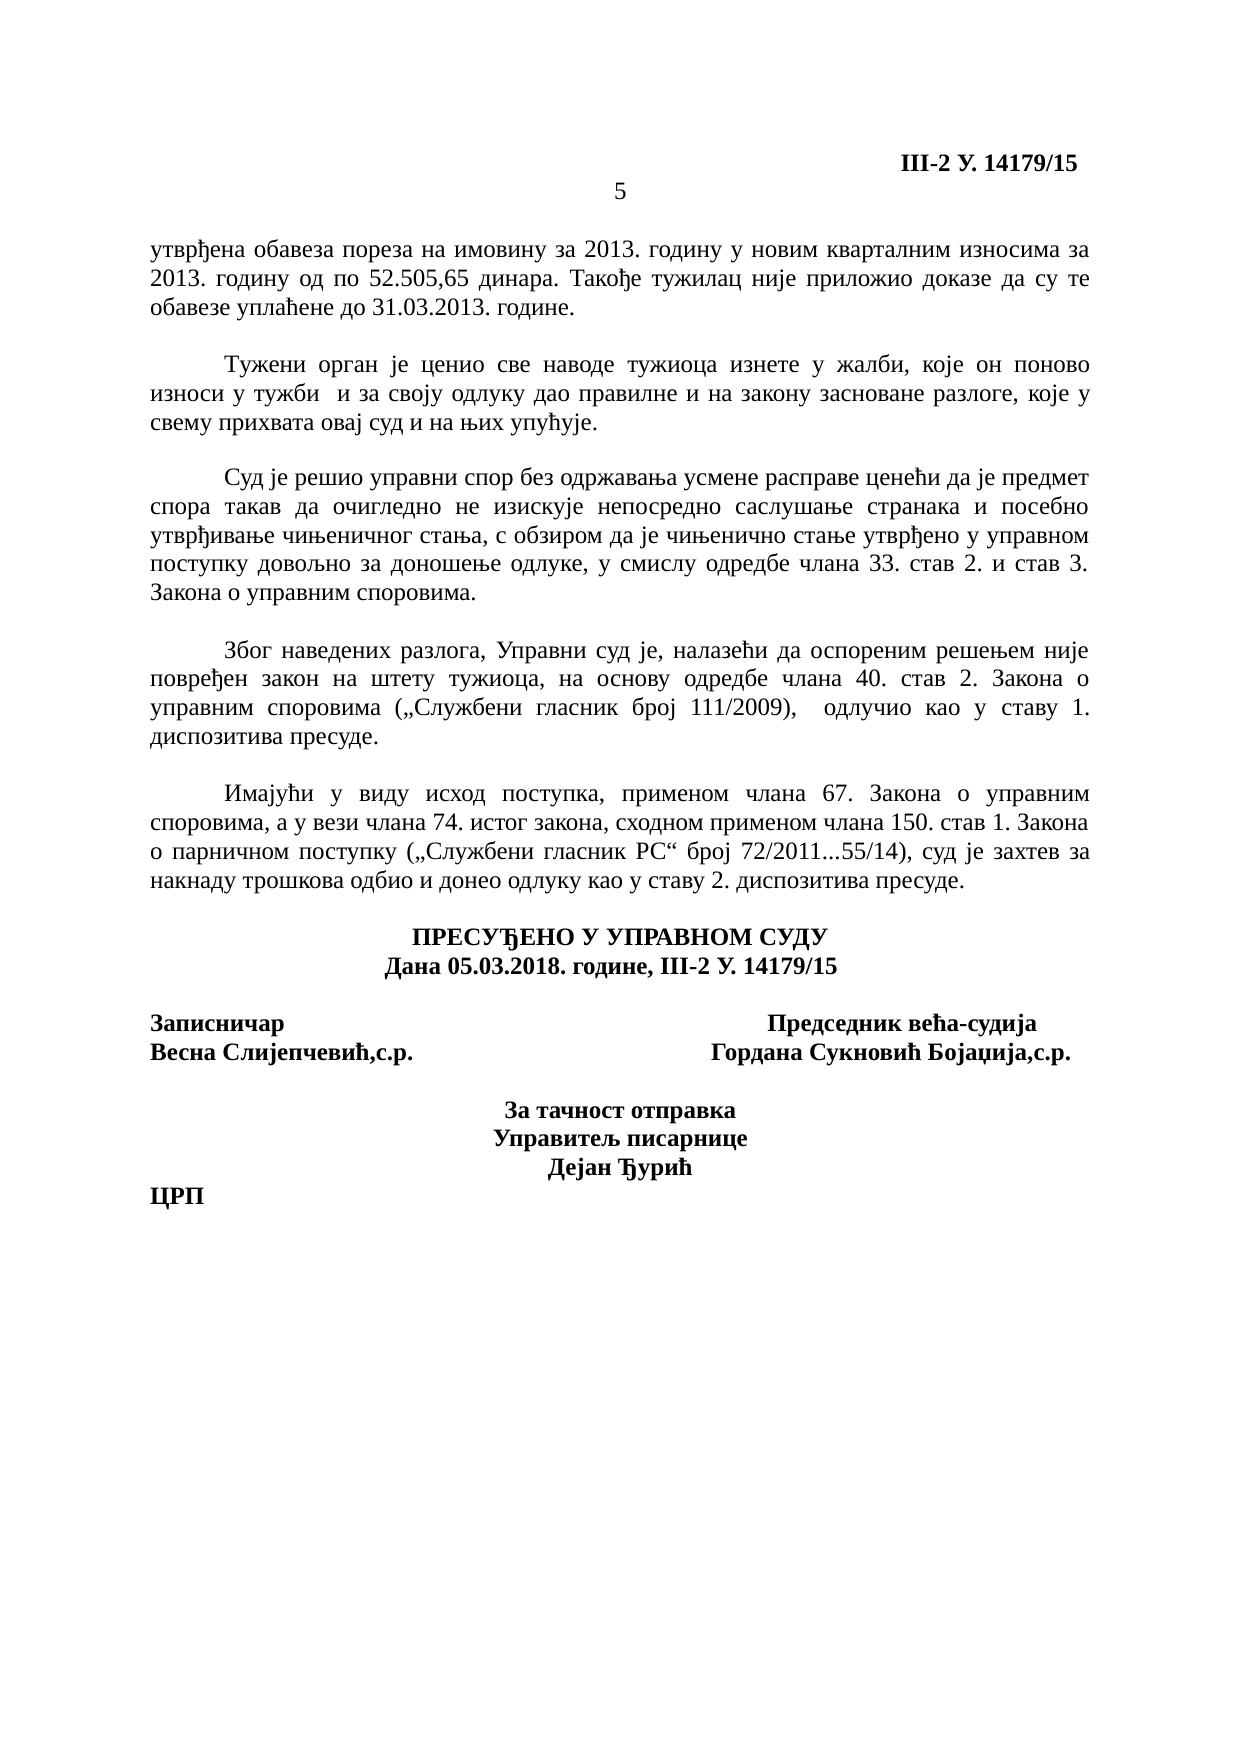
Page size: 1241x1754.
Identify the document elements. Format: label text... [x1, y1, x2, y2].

text Тужени орган је ценио све наводе тужиоца изнете у жалби, које он поново износи у тужби и за своју одлуку дао правилне и на закону засноване разлоге, које у свему прихвата овај суд и на њих упућује. [150, 349, 1090, 436]
text утврђена обавеза пореза на имовину за 2013. годину у новим кварталним износима за 2013. годину од по 52.505,65 динара. Такође тужилац није приложио доказе да су те обавезе уплаћене до 31.03.2013. године. [150, 234, 1090, 321]
text Дана 05.03.2018. године, III-2 У. 14179/15 [150, 951, 1090, 980]
text ПРЕСУЂЕНО У УПРАВНОМ СУДУ [150, 922, 1090, 951]
text Суд је решио управни спор без одржавања усмене расправе ценећи да је предмет спора такав да очигледно не изискује непосредно саслушање странака и посебно утврђивање чињеничног стања, с обзиром да је чињенично стање утврђено у управном поступку довољно за доношење одлуке, у смислу одредбе члана 33. став 2. и став 3. Закона о управним споровима. [150, 462, 1090, 606]
text За тачност отправка [150, 1095, 1090, 1123]
text Записничар Председник већа-судија [150, 1008, 1090, 1037]
text Управитељ писарнице [150, 1123, 1090, 1152]
text Имајући у виду исход поступка, применом члана 67. Закона о управним споровима, а у вези члана 74. истог закона, сходном применом члана 150. став 1. Закона о парничном поступку („Службени гласник РС“ број 72/2011...55/14), суд је захтев за накнаду трошкова одбио и донео одлуку као у ставу 2. диспозитива пресуде. [150, 778, 1090, 893]
text Весна Слијепчевић,с.р. Гордана Сукновић Бојаџија,с.р. [150, 1037, 1090, 1066]
text Због наведених разлога, Управни суд је, налазећи да оспореним решењем није повређен закон на штету тужиоца, на основу одредбе члана 40. став 2. Закона о управним споровима („Службени гласник број 111/2009), одлучио као у ставу 1. диспозитива пресуде. [150, 635, 1090, 750]
text Дејан Ђурић [150, 1152, 1090, 1181]
text ЦРП [150, 1181, 1090, 1210]
